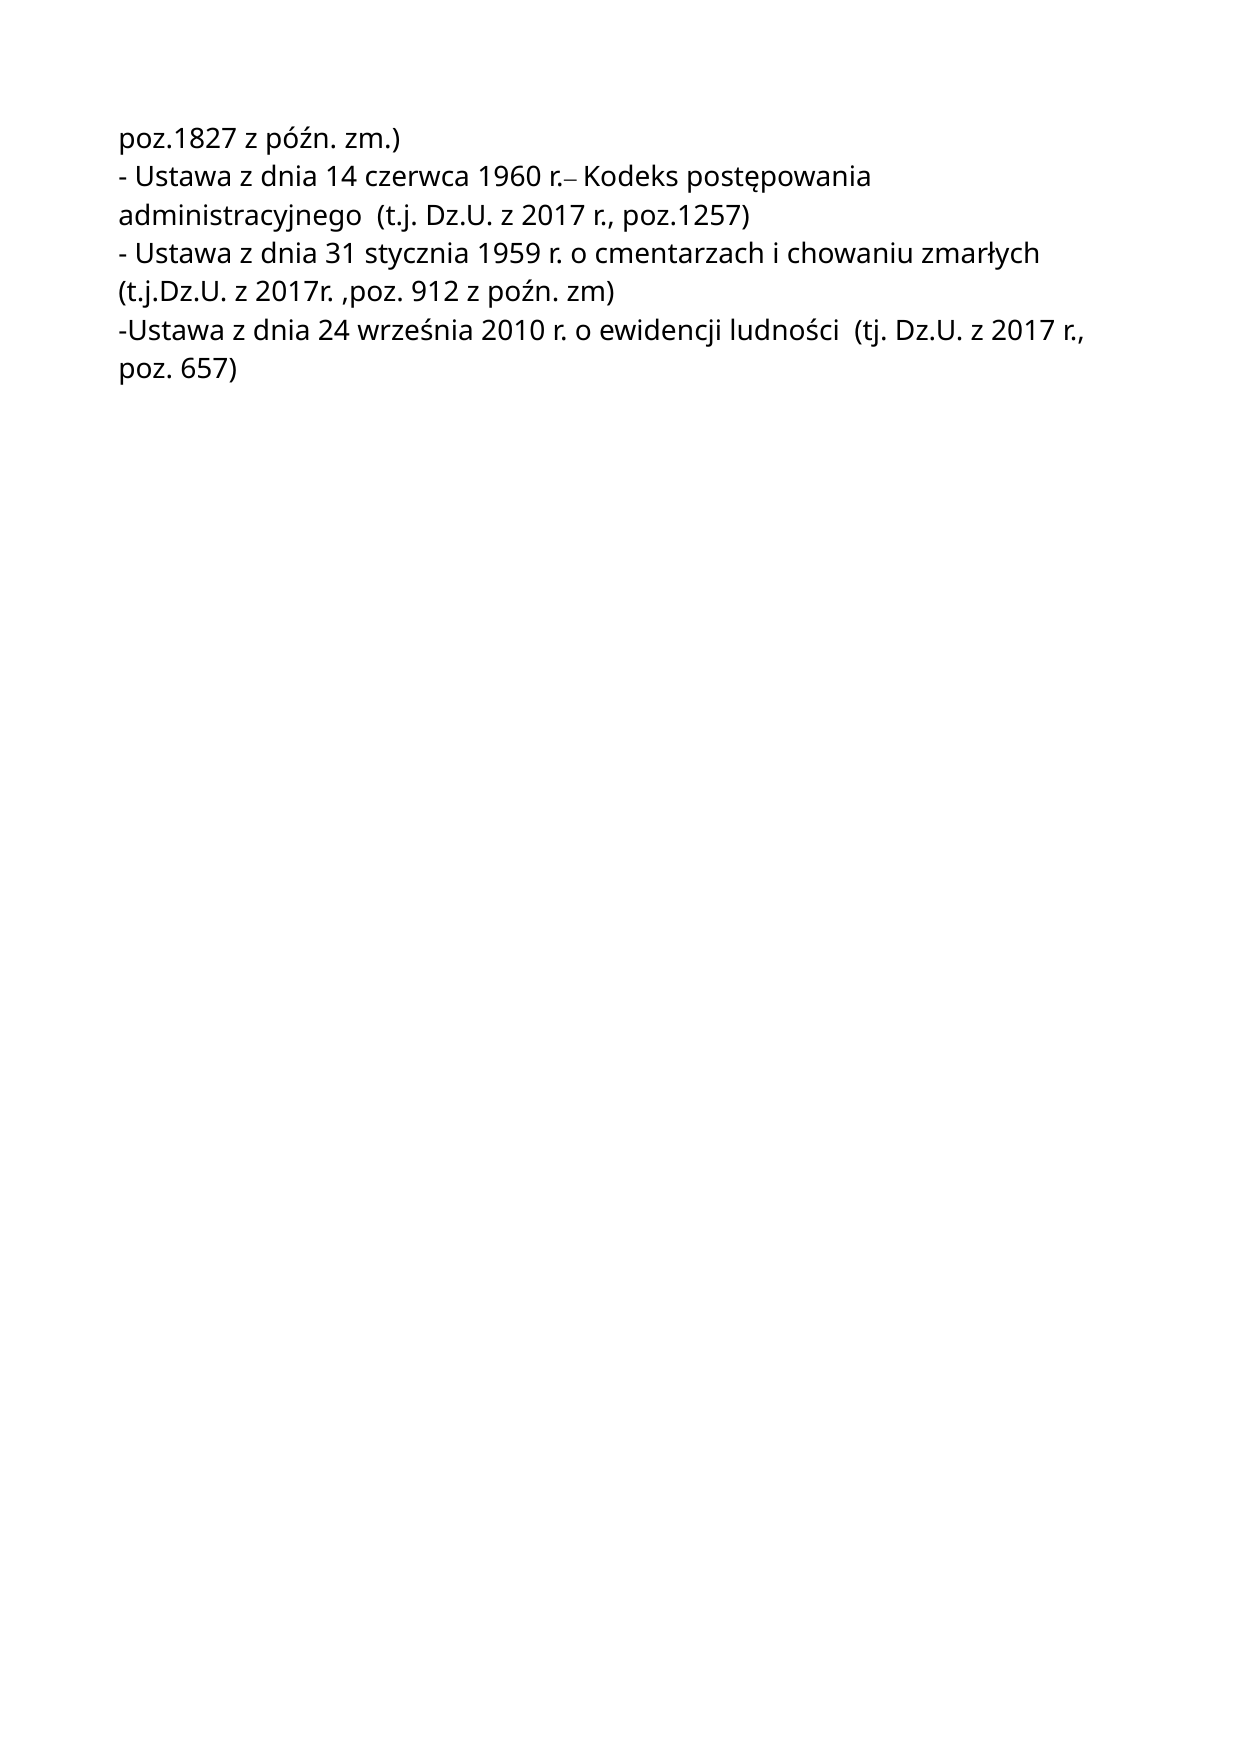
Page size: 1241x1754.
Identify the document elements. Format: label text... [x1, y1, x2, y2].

text (t.j.Dz.U. z 2017r. ,poz. 912 z poźn. zm) [118, 271, 1122, 310]
text - Ustawa z dnia 14 czerwca 1960 r.– Kodeks postępowania administracyjnego (t.j. Dz.U. z 2017 r., poz.1257) [118, 156, 1122, 233]
text - Ustawa z dnia 31 stycznia 1959 r. o cmentarzach i chowaniu zmarłych [118, 233, 1122, 271]
text -Ustawa z dnia 24 września 2010 r. o ewidencji ludności (tj. Dz.U. z 2017 r., poz. 657) [118, 310, 1122, 386]
text poz.1827 z późn. zm.) [118, 118, 1122, 156]
